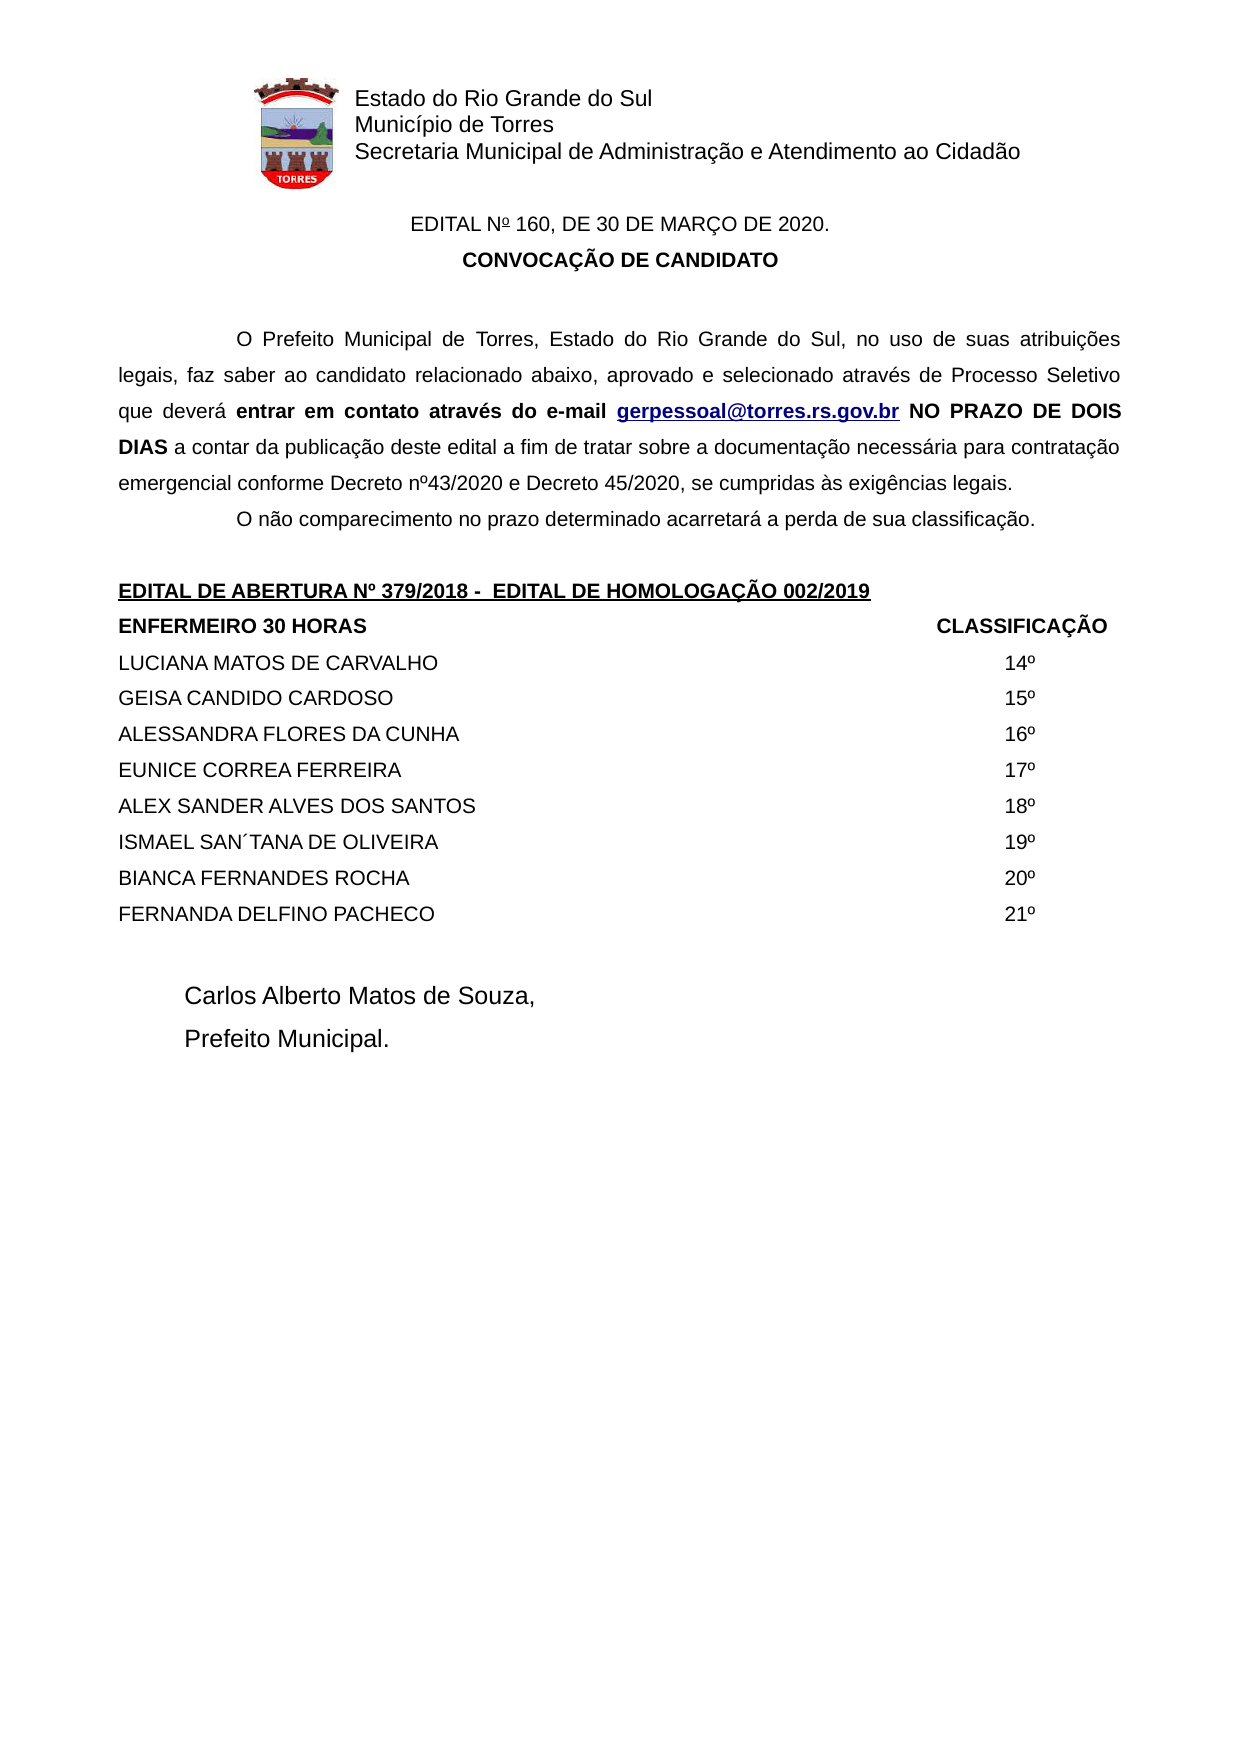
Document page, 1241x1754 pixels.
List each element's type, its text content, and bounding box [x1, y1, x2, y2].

picture [253, 78, 339, 189]
text O não comparecimento no prazo determinado acarretará a perda de sua classificação. [118, 507, 1122, 531]
text Prefeito Municipal. [177, 1024, 1122, 1053]
text GEISA CANDIDO CARDOSO 15º [118, 686, 1122, 710]
text FERNANDA DELFINO PACHECO 21º [118, 902, 1122, 926]
text Carlos Alberto Matos de Souza, [177, 981, 1122, 1010]
text ENFERMEIRO 30 HORAS CLASSIFICAÇÃO [118, 614, 1122, 638]
text LUCIANA MATOS DE CARVALHO 14º [118, 650, 1122, 674]
text ALESSANDRA FLORES DA CUNHA 16º [118, 722, 1122, 746]
text EDITAL No 160, DE 30 DE MARÇO DE 2020. [118, 212, 1122, 236]
text EUNICE CORREA FERREIRA 17º [118, 758, 1122, 782]
text ISMAEL SAN´TANA DE OLIVEIRA 19º [118, 830, 1122, 854]
text O Prefeito Municipal de Torres, Estado do Rio Grande do Sul, no uso de suas atribuições legais, faz saber ao candidato relacionado abaixo, aprovado e selecionado através de Processo Seletivo que deverá entrar em contato através do e-mail gerpessoal@torres.rs.gov.br NO PRAZO DE DOIS DIAS a contar da publicação deste edital a fim de tratar sobre a documentação necessária para contratação emergencial conforme Decreto nº43/2020 e Decreto 45/2020, se cumpridas às exigências legais. [118, 327, 1122, 494]
text ALEX SANDER ALVES DOS SANTOS 18º [118, 794, 1122, 818]
text BIANCA FERNANDES ROCHA 20º [118, 866, 1122, 890]
text CONVOCAÇÃO DE CANDIDATO [118, 248, 1122, 272]
text EDITAL DE ABERTURA Nº 379/2018 - EDITAL DE HOMOLOGAÇÃO 002/2019 [118, 578, 1122, 602]
